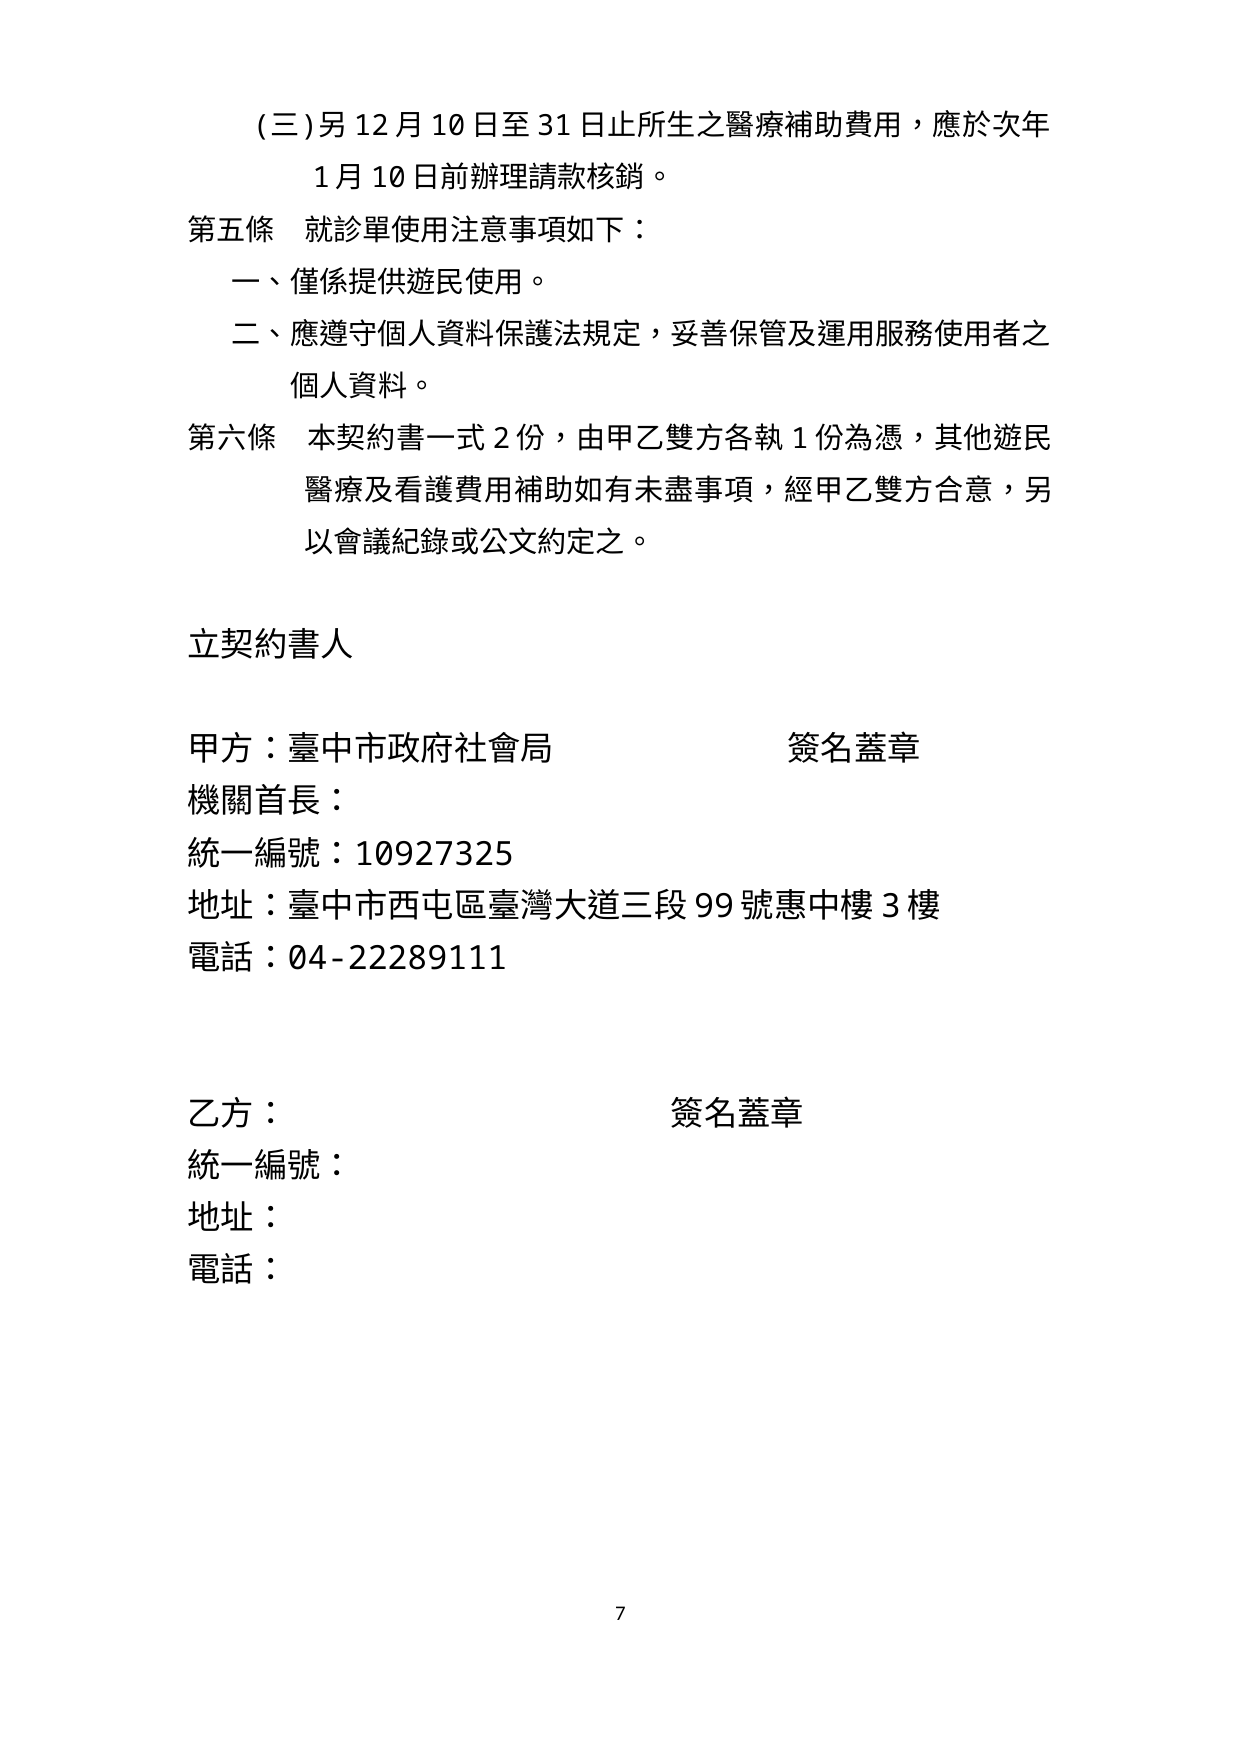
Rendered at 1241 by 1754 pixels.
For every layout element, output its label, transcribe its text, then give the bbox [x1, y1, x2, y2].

text 二、應遵守個人資料保護法規定，妥善保管及運用服務使用者之個人資料。 [231, 302, 1053, 407]
text (三)另12月10日至31日止所生之醫療補助費用，應於次年1月10日前辦理請款核銷。 [253, 94, 1053, 198]
text 電話： [187, 1240, 1053, 1292]
text 第五條 就診單使用注意事項如下： [187, 198, 1053, 250]
text 甲方：臺中市政府社會局 簽名蓋章 [187, 719, 1053, 771]
text 地址： [187, 1188, 1053, 1240]
text 乙方： 簽名蓋章 [187, 1084, 1053, 1136]
text 第六條 本契約書一式2份，由甲乙雙方各執1份為憑，其他遊民醫療及看護費用補助如有未盡事項，經甲乙雙方合意，另以會議紀錄或公文約定之。 [187, 407, 1053, 563]
text 統一編號：10927325 [187, 823, 1053, 875]
text 統一編號： [187, 1136, 1053, 1188]
text 機關首長： [187, 771, 1053, 823]
text 立契約書人 [187, 615, 1053, 667]
text 一、僅係提供遊民使用。 [231, 250, 1053, 302]
text 電話：04-22289111 [187, 927, 1053, 979]
text 地址：臺中市西屯區臺灣大道三段99號惠中樓3樓 [187, 875, 1053, 927]
